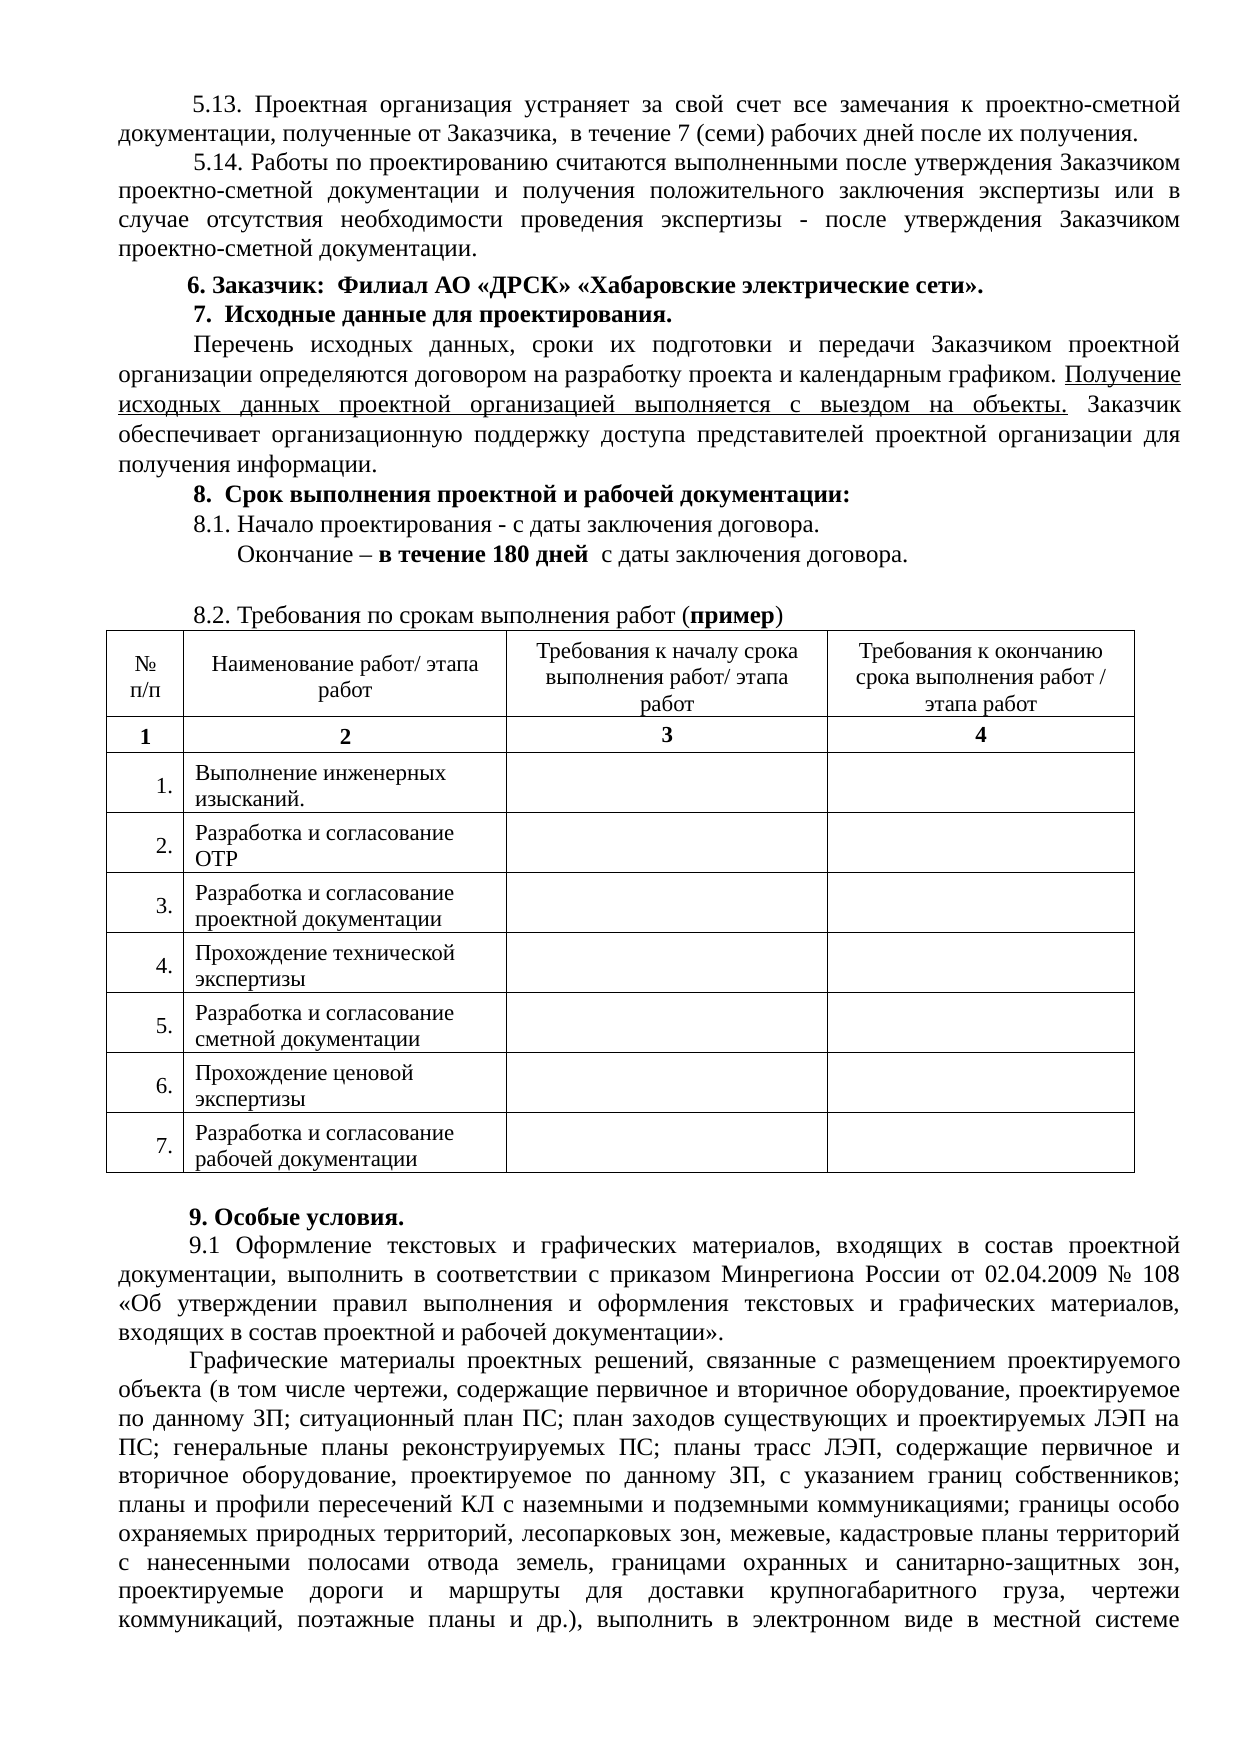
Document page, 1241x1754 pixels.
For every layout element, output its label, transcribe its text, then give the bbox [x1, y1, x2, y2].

table_cell [828, 753, 1134, 812]
text 9. Особые условия. [189, 1202, 1181, 1230]
table_cell [828, 1053, 1134, 1112]
text 5.14. Работы по проектированию считаются выполненными после утверждения Заказчиком проектно-сметной документации и получения положительного заключения экспертизы или в случае отсутствия необходимости проведения экспертизы - после утверждения Заказчиком проектно-сметной документации. [118, 147, 1181, 262]
table_header Требования к началу срока выполнения работ/ этапа работ [507, 631, 827, 716]
table_cell [107, 933, 183, 992]
text Графические материалы проектных решений, связанные с размещением проектируемого объекта (в том числе чертежи, содержащие первичное и вторичное оборудование, проектируемое по данному ЗП; ситуационный план ПС; план заходов существующих и проектируемых ЛЭП на ПС; генеральные планы реконструируемых ПС; планы трасс ЛЭП, содержащие первичное и вторичное оборудование, проектируемое по данному ЗП, с указанием границ собственников; планы и профили пересечений КЛ с наземными и подземными коммуникациями; границы особо охраняемых природных территорий, лесопарковых зон, межевые, кадастровые планы территорий с нанесенными полосами отвода земель, границами охранных и санитарно-защитных зон, проектируемые дороги и маршруты для доставки крупногабаритного груза, чертежи коммуникаций, поэтажные планы и др.), выполнить в электронном виде в местной системе [118, 1345, 1181, 1633]
table_cell [828, 873, 1134, 932]
text 8.1. Начало проектирования - с даты заключения договора. [121, 509, 1181, 538]
table_cell [828, 1113, 1134, 1172]
table_cell [507, 1113, 827, 1172]
table_cell [107, 873, 183, 932]
table_cell Прохождение ценовой экспертизы [184, 1053, 506, 1112]
table_cell 4 [828, 717, 1134, 752]
table_cell [107, 1113, 183, 1172]
table_cell Разработка и согласование проектной документации [184, 873, 506, 932]
table_cell [828, 993, 1134, 1052]
text 6. Заказчик: Филиал АО «ДРСК» «Хабаровские электрические сети». [118, 270, 1181, 299]
table_cell [507, 993, 827, 1052]
text 8. Срок выполнения проектной и рабочей документации: [118, 479, 1181, 508]
table_cell [107, 813, 183, 872]
table_cell [107, 1053, 183, 1112]
table_header Требования к окончанию срока выполнения работ / этапа работ [828, 631, 1134, 716]
table_cell Разработка и согласование сметной документации [184, 993, 506, 1052]
table_cell [828, 933, 1134, 992]
text 7. Исходные данные для проектирования. [118, 299, 1181, 327]
table_header № п/п [107, 631, 183, 716]
table_cell Прохождение технической экспертизы [184, 933, 506, 992]
text 5.13. Проектная организация устраняет за свой счет все замечания к проектно-сметной документации, полученные от Заказчика, в течение 7 (семи) рабочих дней после их получения. [118, 89, 1181, 147]
table_cell [828, 813, 1134, 872]
table_cell 3 [507, 717, 827, 752]
table_cell 2 [184, 717, 506, 752]
table_cell [507, 933, 827, 992]
table_cell [507, 1053, 827, 1112]
table_cell Разработка и согласование ОТР [184, 813, 506, 872]
table_cell 1 [107, 717, 183, 752]
table_cell [507, 813, 827, 872]
table_cell [107, 753, 183, 812]
text Перечень исходных данных, сроки их подготовки и передачи Заказчиком проектной организации определяются договором на разработку проекта и календарным графиком. Получение исходных данных проектной организацией выполняется с выездом на объекты. Заказчик обеспечивает организационную поддержку доступа представителей проектной организации для получения информации. [118, 329, 1181, 478]
table_cell Разработка и согласование рабочей документации [184, 1113, 506, 1172]
table_cell [507, 873, 827, 932]
table_cell Выполнение инженерных изысканий. [184, 753, 506, 812]
text 9.1 Оформление текстовых и графических материалов, входящих в состав проектной документации, выполнить в соответствии с приказом Минрегиона России от 02.04.2009 № 108 «Об утверждении правил выполнения и оформления текстовых и графических материалов, входящих в состав проектной и рабочей документации». [118, 1230, 1181, 1345]
text 8.2. Требования по срокам выполнения работ (пример) [121, 600, 1181, 628]
text Окончание – в течение 180 дней с даты заключения договора. [121, 539, 1181, 568]
table_header Наименование работ/ этапа работ [184, 631, 506, 716]
table_cell [507, 753, 827, 812]
table_cell [107, 993, 183, 1052]
